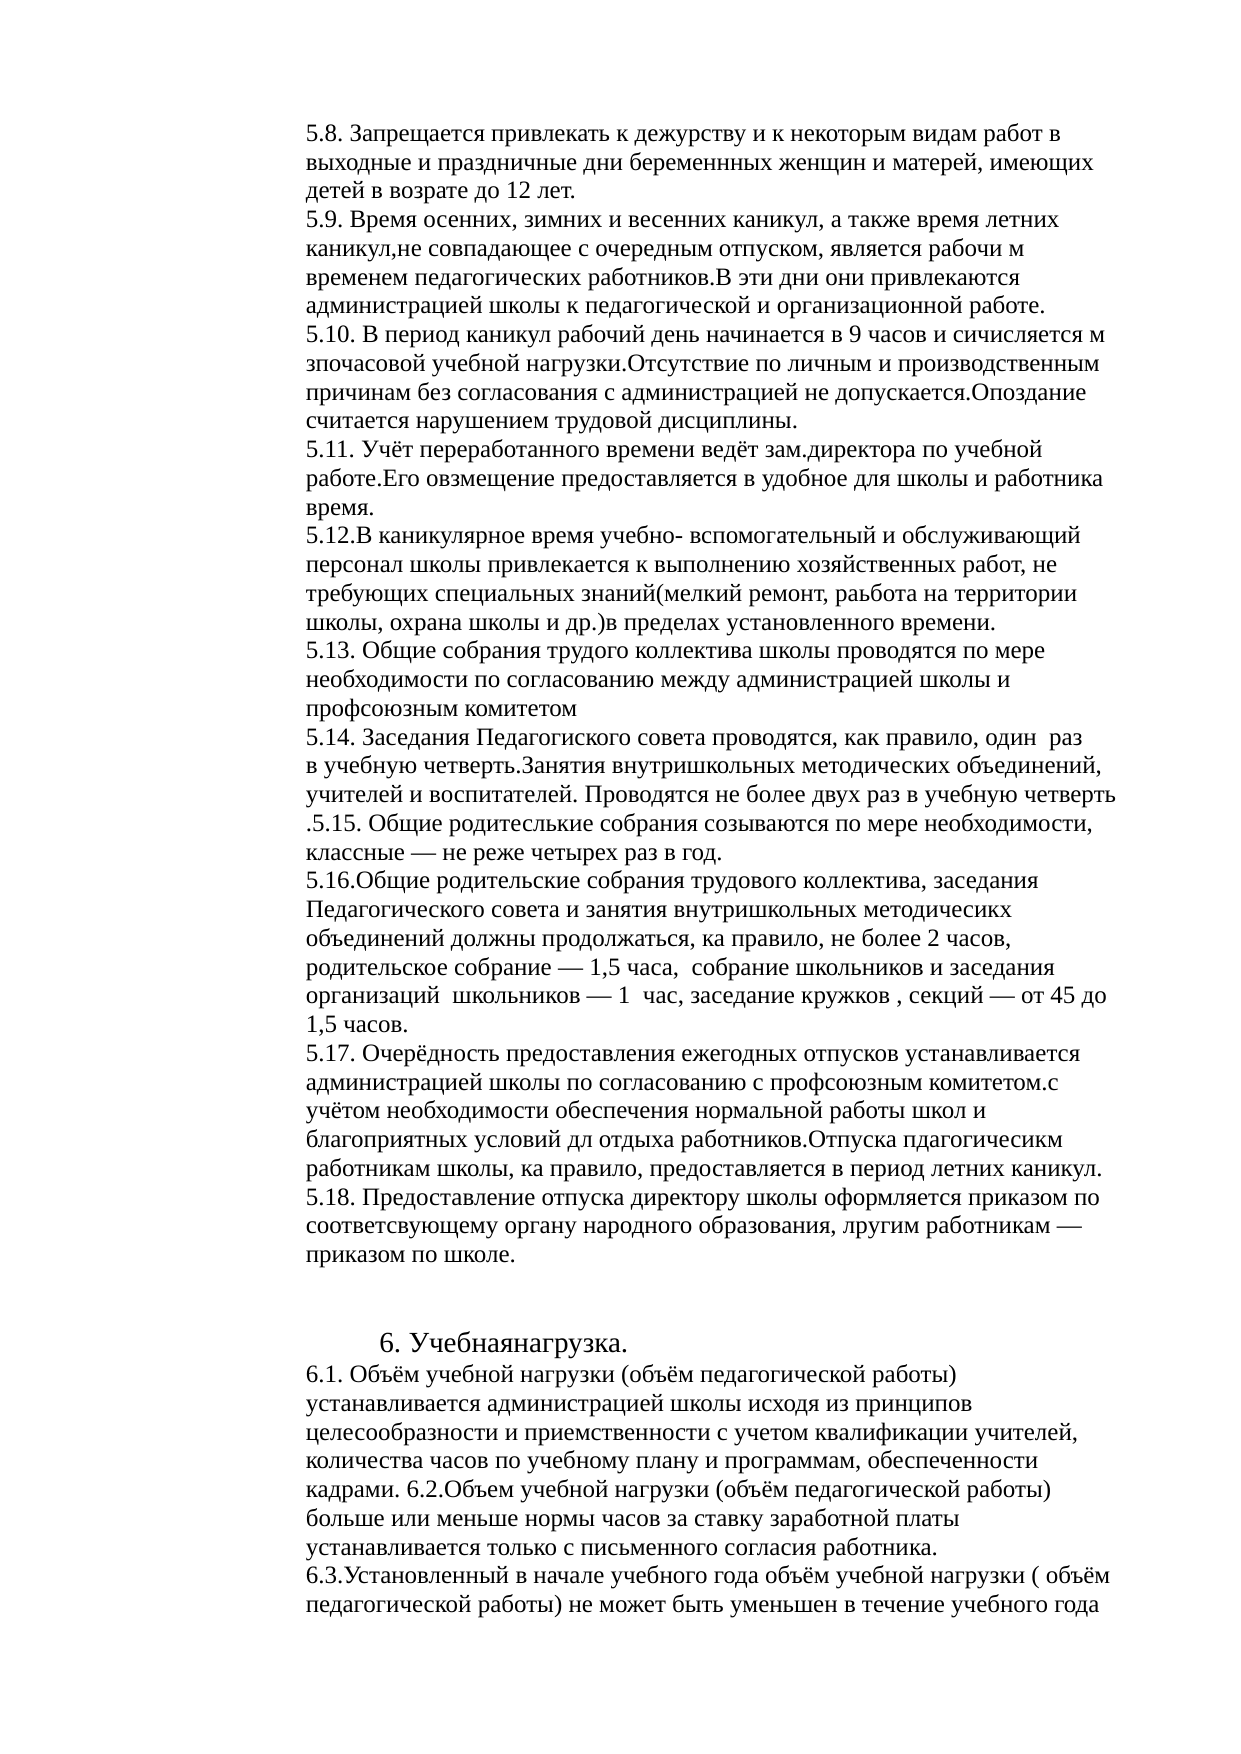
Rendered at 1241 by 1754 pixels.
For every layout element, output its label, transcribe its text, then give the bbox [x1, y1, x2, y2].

list 5.9. Время осенних, зимних и весенних каникул, а также время летних каникул,не совпадающее с очередным отпуском, является рабочи м временем педагогических работников.В эти дни они привлекаются администрацией школы к педагогической и организационной работе. [268, 204, 1122, 319]
list 5.11. Учёт переработанного времени ведёт зам.директора по учебной работе.Его овзмещение предоставляется в удобное для школы и работника время. [268, 434, 1122, 521]
list 5.14. Заседания Педагогиского совета проводятся, как правило, один раз [268, 722, 1122, 751]
list 5.12.В каникулярное время учебно- вспомогательный и обслуживающий персонал школы привлекается к выполнению хозяйственных работ, не требующих специальных знаний(мелкий ремонт, раьбота на территории школы, охрана школы и др.)в пределах установленного времени. [268, 521, 1122, 636]
list 6.1. Объём учебной нагрузки (объём педагогической работы) устанавливается администрацией школы исходя из принципов целесообразности и приемственности с учетом квалификации учителей, количества часов по учебному плану и программам, обеспеченности кадрами. 6.2.Объем учебной нагрузки (объём педагогической работы) больше или меньше нормы часов за ставку заработной платы устанавливается только с письменного согласия работника. 6.3.Установленный в начале учебного года объём учебной нагрузки ( объём педагогической работы) не может быть уменьшен в течение учебного года [268, 1359, 1122, 1618]
list 5.8. Запрещается привлекать к дежурству и к некоторым видам работ в выходные и праздничные дни беременнных женщин и матерей, имеющих детей в возрате до 12 лет. [268, 118, 1122, 204]
list 5.17. Очерёдность предоставления ежегодных отпусков устанавливается администрацией школы по согласованию с профсоюзным комитетом.с учётом необходимости обеспечения нормальной работы школ и благоприятных условий дл отдыха работников.Отпуска пдагогичесикм работникам школы, ка правило, предоставляется в период летних каникул. [268, 1038, 1122, 1182]
list 5.10. В период каникул рабочий день начинается в 9 часов и сичисляется м зпочасовой учебной нагрузки.Отсутствие по личным и производственным причинам без согласования с администрацией не допускается.Опоздание считается нарушением трудовой дисциплины. [268, 319, 1122, 434]
list 5.13. Общие собрания трудого коллектива школы проводятся по мере необходимости по согласованию между администрацией школы и профсоюзным комитетом [268, 636, 1122, 722]
list в учебную четверть.Занятия внутришкольных методических объединений, учителей и воспитателей. Проводятся не более двух раз в учебную четверть .5.15. Общие родитеслькие собрания созываются по мере необходимости, классные — не реже четырех раз в год. [268, 751, 1122, 866]
list 5.18. Предоставление отпуска директору школы оформляется приказом по соответсвующему органу народного образования, лругим работникам — приказом по школе. 6. Учебнаянагрузка. [268, 1182, 1122, 1359]
list 5.16.Общие родительские собрания трудового коллектива, заседания Педагогического совета и занятия внутришкольных методичесикх объединений должны продолжаться, ка правило, не более 2 часов, родительское собрание — 1,5 часа, собрание школьников и заседания организаций школьников — 1 час, заседание кружков , секций — от 45 до 1,5 часов. [268, 866, 1122, 1038]
